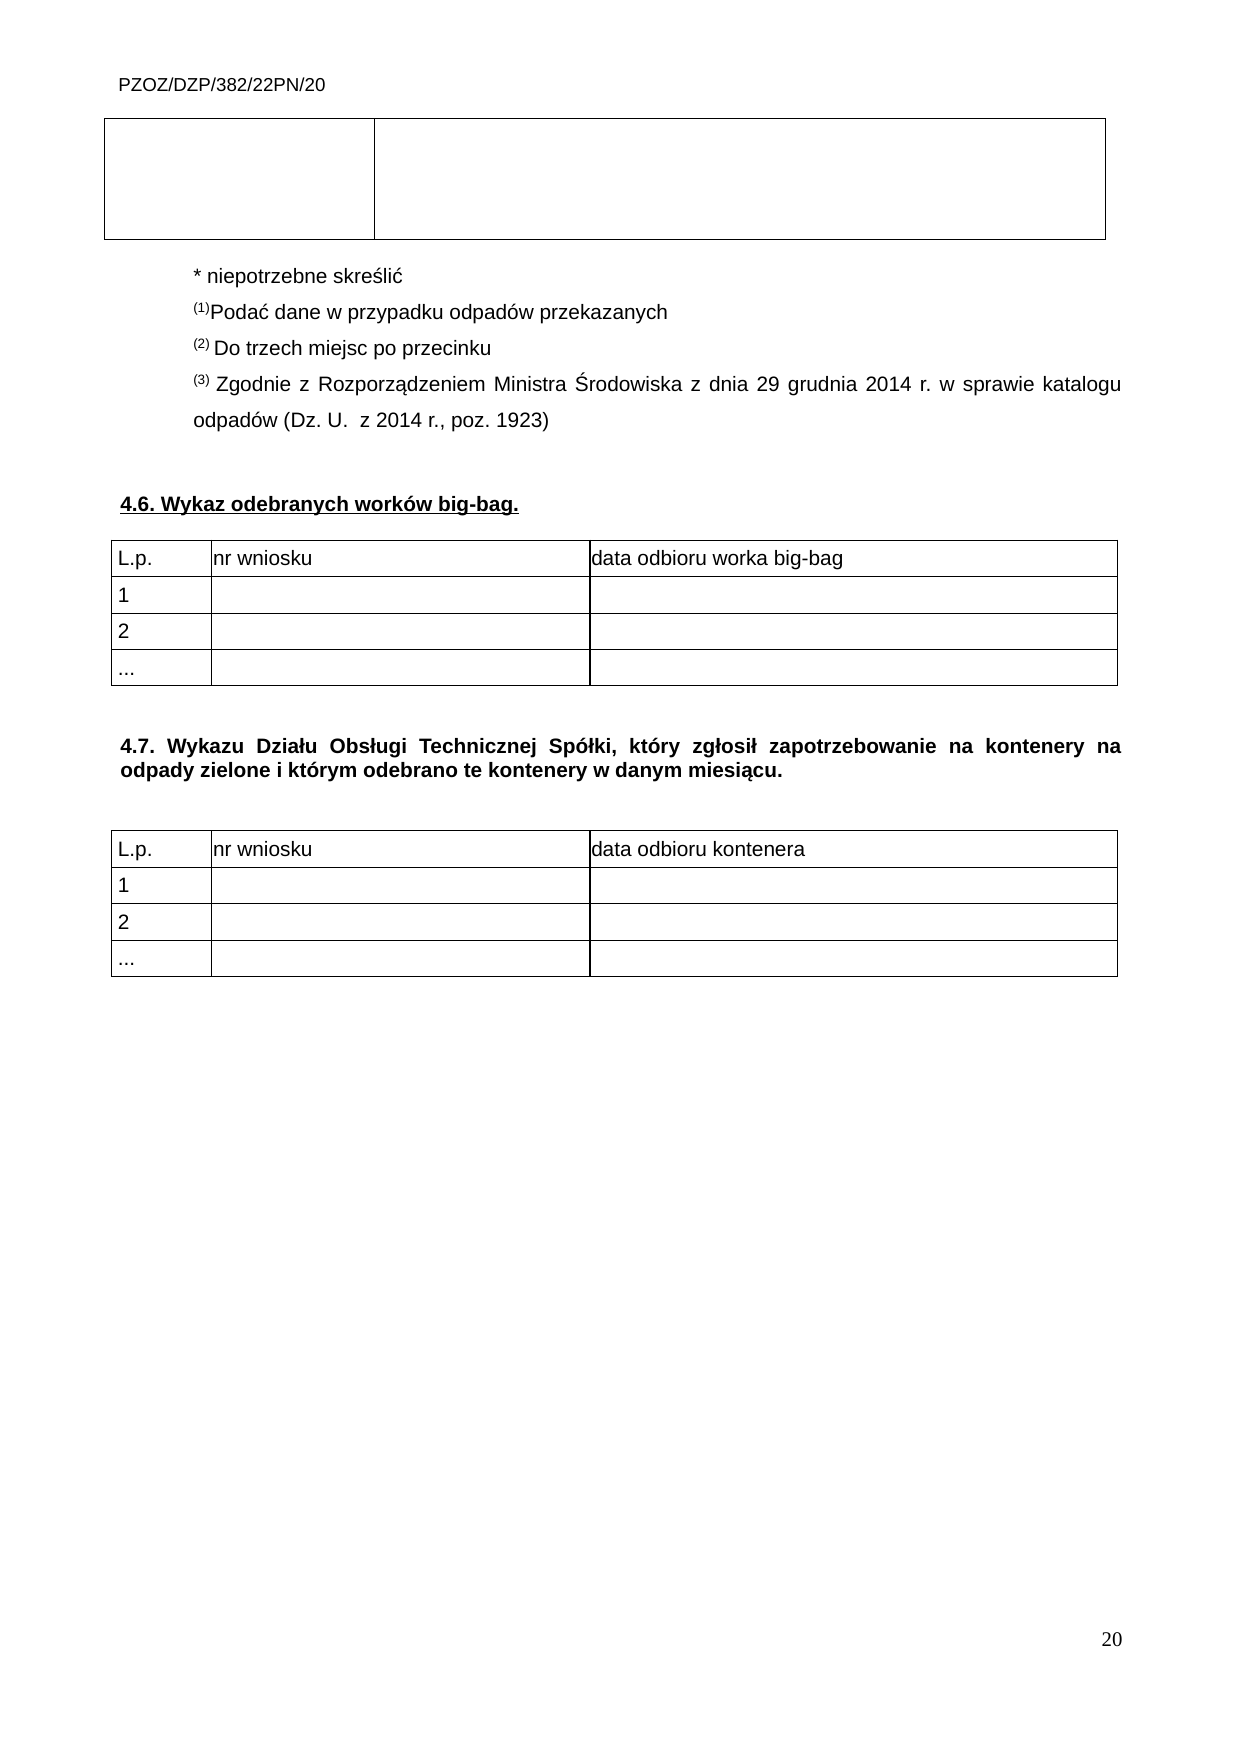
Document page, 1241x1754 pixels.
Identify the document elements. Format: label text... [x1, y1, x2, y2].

table_header nr wniosku [212, 831, 589, 867]
table_cell [591, 577, 1117, 612]
table_header data odbioru kontenera [591, 831, 1117, 867]
table_cell [591, 941, 1117, 976]
table_cell [591, 650, 1117, 685]
table_cell ... [112, 941, 211, 976]
text 4.6. Wykaz odebranych worków big-bag. [120, 492, 1122, 516]
text (3) Zgodnie z Rozporządzeniem Ministra Środowiska z dnia 29 grudnia 2014 r. w sprawie katalogu odpadów (Dz. U. z 2014 r., poz. 1923) [193, 372, 1122, 432]
text (2) Do trzech miejsc po przecinku [193, 336, 1122, 360]
table_cell [212, 868, 589, 903]
table_cell [375, 119, 1105, 239]
table_cell 2 [112, 904, 211, 939]
table_cell ... [112, 650, 211, 685]
table_cell [212, 941, 589, 976]
table_cell [591, 614, 1117, 649]
table_cell 2 [112, 614, 211, 649]
table_cell [212, 614, 589, 649]
table_cell [212, 904, 589, 939]
text 4.7. Wykazu Działu Obsługi Technicznej Spółki, który zgłosił zapotrzebowanie na kontenery na odpady zielone i którym odebrano te kontenery w danym miesiącu. [120, 734, 1122, 782]
table_header L.p. [112, 541, 211, 576]
text * niepotrzebne skreślić [193, 264, 1122, 288]
table_cell [591, 904, 1117, 939]
text (1)Podać dane w przypadku odpadów przekazanych [193, 300, 1122, 324]
table_cell [212, 650, 589, 685]
table_cell [591, 868, 1117, 903]
table_header data odbioru worka big-bag [591, 541, 1117, 576]
table_cell [105, 119, 374, 239]
table_cell [212, 577, 589, 612]
table_header L.p. [112, 831, 211, 867]
table_cell 1 [112, 577, 211, 612]
table_cell 1 [112, 868, 211, 903]
table_header nr wniosku [212, 541, 589, 576]
